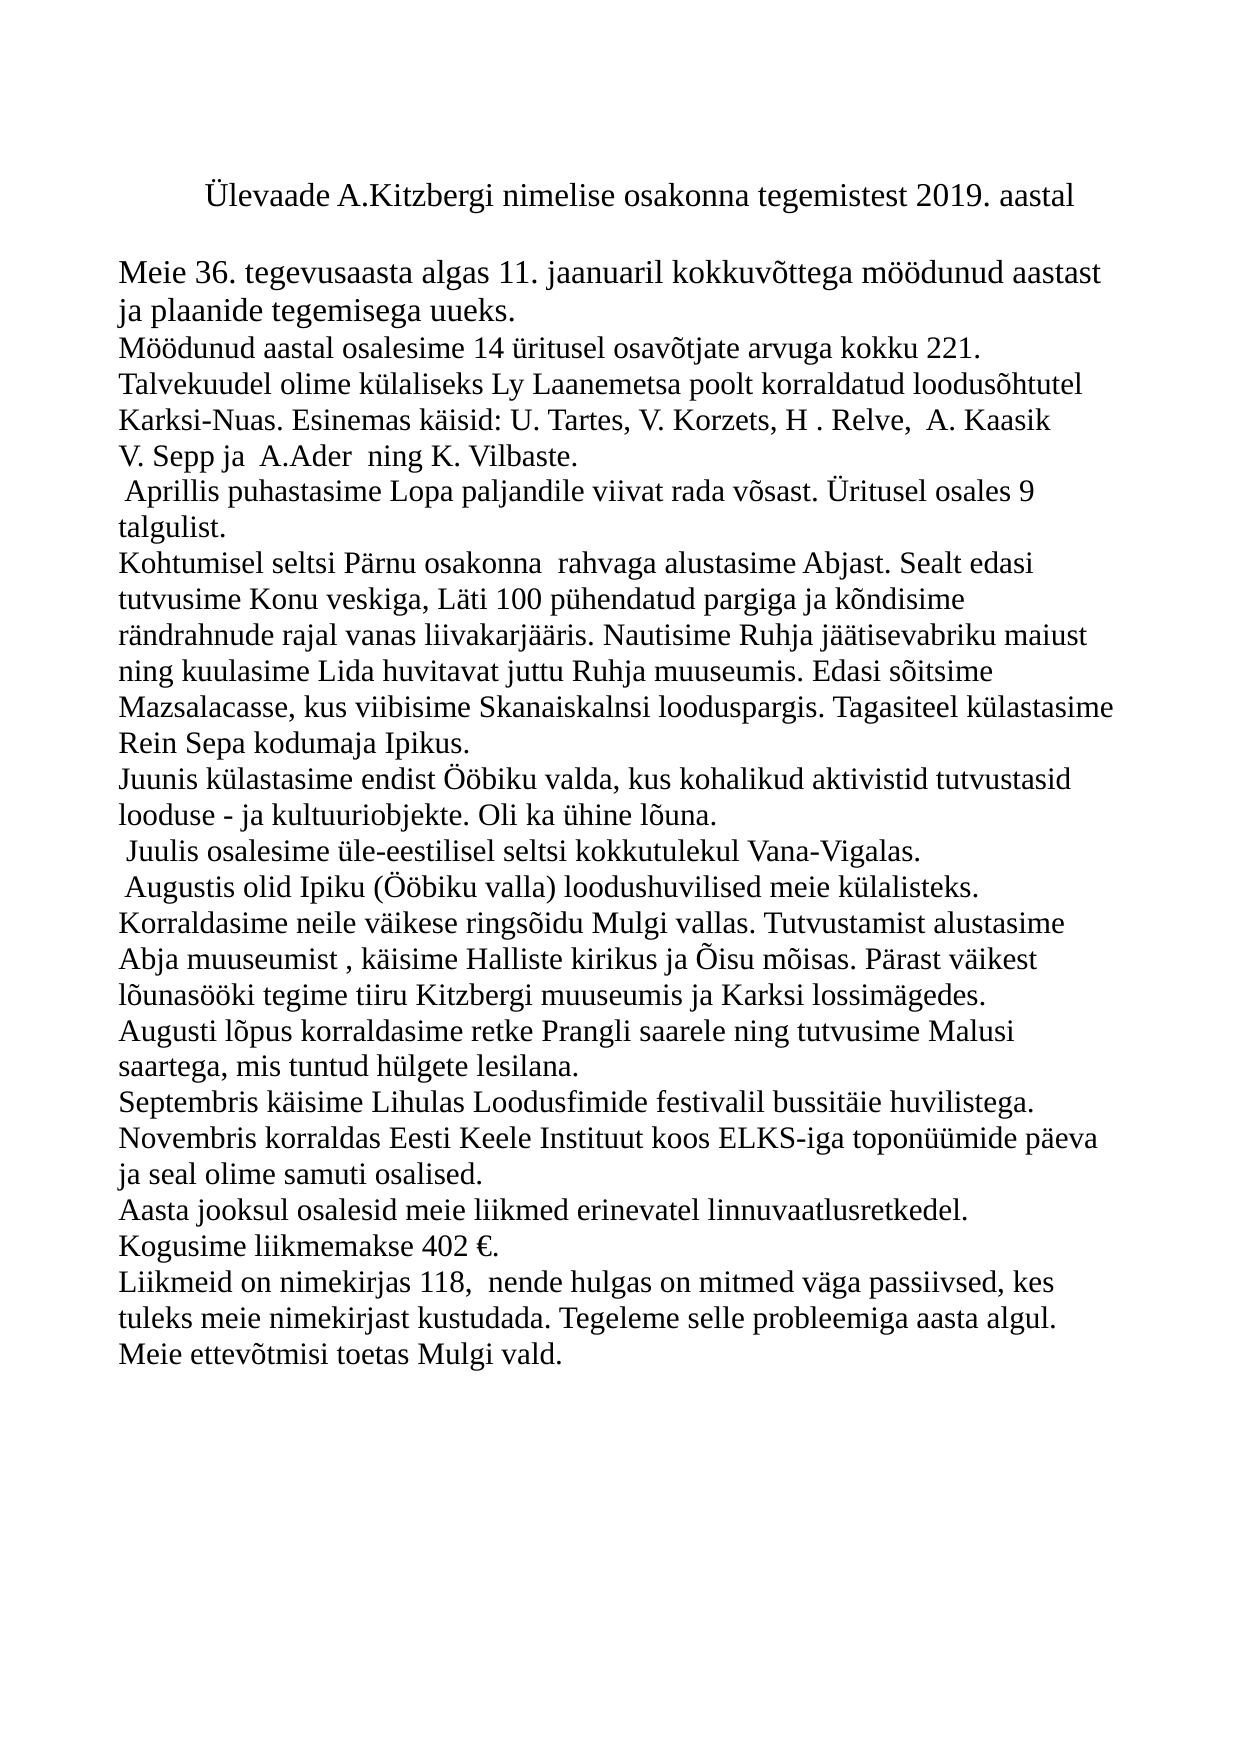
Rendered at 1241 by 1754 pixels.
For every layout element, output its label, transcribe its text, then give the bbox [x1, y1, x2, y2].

text Juulis osalesime üle-eestilisel seltsi kokkutulekul Vana-Vigalas. [118, 832, 1122, 868]
text Kogusime liikmemakse 402 €. [118, 1227, 1122, 1263]
text Augustis olid Ipiku (Ööbiku valla) loodushuvilised meie külalisteks. Korraldasime neile väikese ringsõidu Mulgi vallas. Tutvustamist alustasime Abja muuseumist , käisime Halliste kirikus ja Õisu mõisas. Pärast väikest lõunasööki tegime tiiru Kitzbergi muuseumis ja Karksi lossimägedes. [118, 868, 1122, 1012]
text Aprillis puhastasime Lopa paljandile viivat rada võsast. Üritusel osales 9 talgulist. [118, 473, 1122, 544]
text Juunis külastasime endist Ööbiku valda, kus kohalikud aktivistid tutvustasid looduse - ja kultuuriobjekte. Oli ka ühine lõuna. [118, 760, 1122, 832]
text Aasta jooksul osalesid meie liikmed erinevatel linnuvaatlusretkedel. [118, 1191, 1122, 1227]
text Augusti lõpus korraldasime retke Prangli saarele ning tutvusime Malusi saartega, mis tuntud hülgete lesilana. [118, 1012, 1122, 1084]
text Meie ettevõtmisi toetas Mulgi vald. [118, 1335, 1122, 1371]
text ning kuulasime Lida huvitavat juttu Ruhja muuseumis. Edasi sõitsime Mazsalacasse, kus viibisime Skanaiskalnsi looduspargis. Tagasiteel külastasime Rein Sepa kodumaja Ipikus. [118, 652, 1122, 760]
text Ülevaade A.Kitzbergi nimelise osakonna tegemistest 2019. aastal [118, 176, 1122, 214]
text Kohtumisel seltsi Pärnu osakonna rahvaga alustasime Abjast. Sealt edasi tutvusime Konu veskiga, Läti 100 pühendatud pargiga ja kõndisime rändrahnude rajal vanas liivakarjääris. Nautisime Ruhja jäätisevabriku maiust [118, 544, 1122, 652]
text Möödunud aastal osalesime 14 üritusel osavõtjate arvuga kokku 221. [118, 329, 1122, 365]
text Liikmeid on nimekirjas 118, nende hulgas on mitmed väga passiivsed, kes tuleks meie nimekirjast kustudada. Tegeleme selle probleemiga aasta algul. [118, 1263, 1122, 1335]
text Talvekuudel olime külaliseks Ly Laanemetsa poolt korraldatud loodusõhtutel Karksi-Nuas. Esinemas käisid: U. Tartes, V. Korzets, H . Relve, A. Kaasik [118, 365, 1122, 437]
text Novembris korraldas Eesti Keele Instituut koos ELKS-iga toponüümide päeva ja seal olime samuti osalised. [118, 1119, 1122, 1191]
text Meie 36. tegevusaasta algas 11. jaanuaril kokkuvõttega möödunud aastast ja plaanide tegemisega uueks. [118, 252, 1122, 329]
text Septembris käisime Lihulas Loodusfimide festivalil bussitäie huvilistega. [118, 1084, 1122, 1119]
text V. Sepp ja A.Ader ning K. Vilbaste. [118, 437, 1122, 473]
